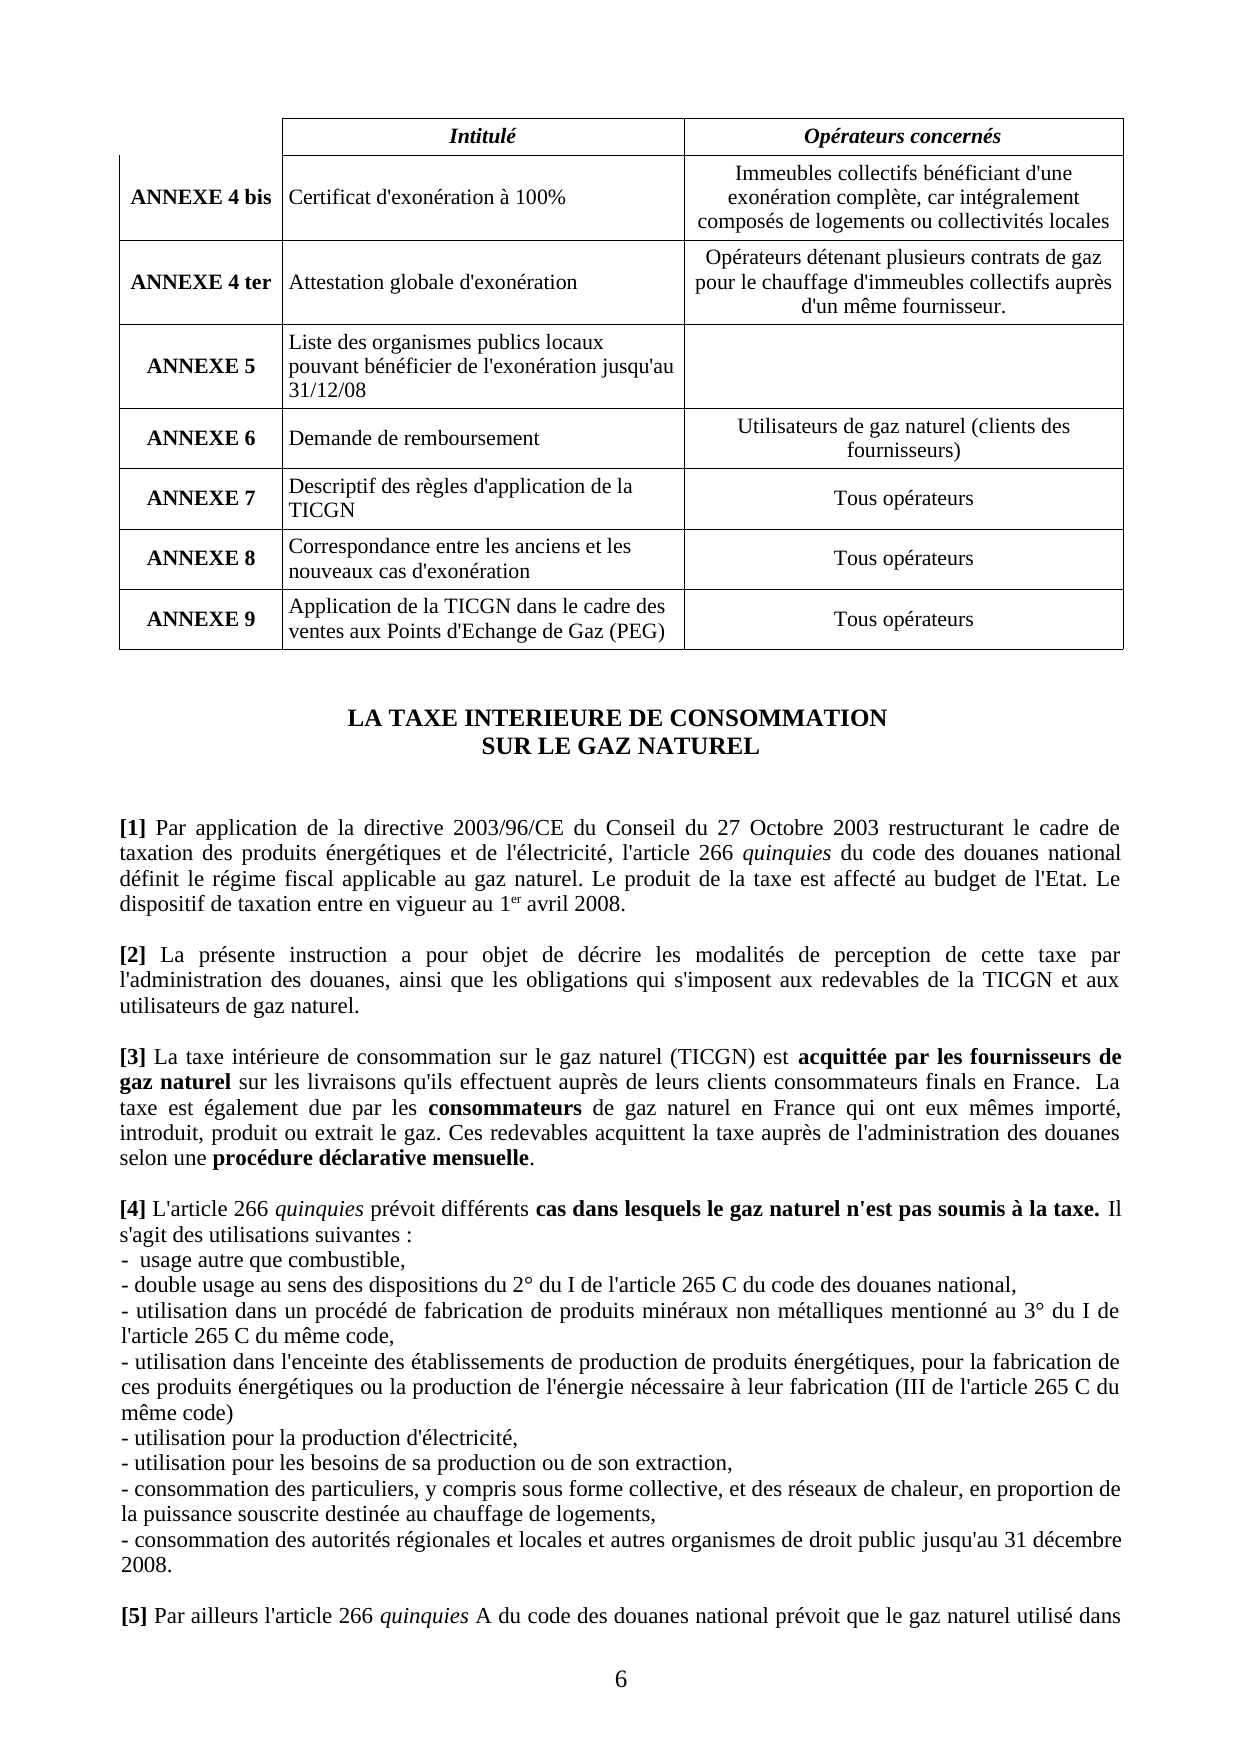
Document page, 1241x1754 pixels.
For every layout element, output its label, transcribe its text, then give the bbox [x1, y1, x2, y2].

table_header Intitulé [283, 119, 684, 155]
table_cell ANNEXE 7 [120, 469, 282, 528]
table_cell Utilisateurs de gaz naturel (clients des fournisseurs) [685, 409, 1123, 468]
table_cell ANNEXE 9 [120, 590, 282, 649]
text - utilisation dans l'enceinte des établissements de production de produits énergétiques, pour la fabrication de ces produits énergétiques ou la production de l'énergie nécessaire à leur fabrication (III de l'article 265 C du même code) [121, 1349, 1122, 1425]
table_cell Attestation globale d'exonération [283, 241, 684, 324]
table_cell Application de la TICGN dans le cadre des ventes aux Points d'Echange de Gaz (PEG) [283, 590, 684, 649]
text - consommation des particuliers, y compris sous forme collective, et des réseaux de chaleur, en proportion de la puissance souscrite destinée au chauffage de logements, [121, 1476, 1122, 1527]
text - double usage au sens des dispositions du 2° du I de l'article 265 C du code des douanes national, [121, 1272, 1122, 1298]
text [1] Par application de la directive 2003/96/CE du Conseil du 27 Octobre 2003 restructurant le cadre de taxation des produits énergétiques et de l'électricité, l'article 266 quinquies du code des douanes national définit le régime fiscal applicable au gaz naturel. Le produit de la taxe est affecté au budget de l'Etat. Le dispositif de taxation entre en vigueur au 1er avril 2008. [119, 815, 1122, 917]
table_cell Tous opérateurs [685, 530, 1123, 588]
table_cell ANNEXE 5 [120, 325, 282, 408]
text LA TAXE INTERIEURE DE CONSOMMATION [119, 704, 1122, 732]
table_cell Immeubles collectifs bénéficiant d'une exonération complète, car intégralement composés de logements ou collectivités locales [685, 156, 1123, 239]
table_cell [685, 325, 1123, 408]
text - usage autre que combustible, [121, 1247, 1122, 1272]
table_cell ANNEXE 6 [120, 409, 282, 468]
text - utilisation dans un procédé de fabrication de produits minéraux non métalliques mentionné au 3° du I de l'article 265 C du même code, [121, 1298, 1122, 1349]
text - utilisation pour la production d'électricité, [121, 1425, 1122, 1450]
table_cell ANNEXE 8 [120, 530, 282, 588]
text - utilisation pour les besoins de sa production ou de son extraction, [121, 1450, 1122, 1476]
table_cell Demande de remboursement [283, 409, 684, 468]
table_cell Tous opérateurs [685, 469, 1123, 528]
text [2] La présente instruction a pour objet de décrire les modalités de perception de cette taxe par l'administration des douanes, ainsi que les obligations qui s'imposent aux redevables de la TICGN et aux utilisateurs de gaz naturel. [119, 942, 1122, 1018]
table_cell Certificat d'exonération à 100% [283, 156, 684, 239]
table_cell Descriptif des règles d'application de la TICGN [283, 469, 684, 528]
table_cell Tous opérateurs [685, 590, 1123, 649]
table_cell Liste des organismes publics locaux pouvant bénéficier de l'exonération jusqu'au 31/12/08 [283, 325, 684, 408]
text SUR LE GAZ NATUREL [119, 732, 1122, 759]
text [3] La taxe intérieure de consommation sur le gaz naturel (TICGN) est acquittée par les fournisseurs de gaz naturel sur les livraisons qu'ils effectuent auprès de leurs clients consommateurs finals en France. La taxe est également due par les consommateurs de gaz naturel en France qui ont eux mêmes importé, introduit, produit ou extrait le gaz. Ces redevables acquittent la taxe auprès de l'administration des douanes selon une procédure déclarative mensuelle. [119, 1044, 1122, 1171]
text [4] L'article 266 quinquies prévoit différents cas dans lesquels le gaz naturel n'est pas soumis à la taxe. Il s'agit des utilisations suivantes : [119, 1196, 1122, 1247]
table_header Opérateurs concernés [685, 119, 1123, 155]
table_header [119, 118, 282, 155]
table_cell Opérateurs détenant plusieurs contrats de gaz pour le chauffage d'immeubles collectifs auprès d'un même fournisseur. [685, 241, 1123, 324]
table_cell ANNEXE 4 bis [120, 155, 282, 239]
table_cell ANNEXE 4 ter [120, 241, 282, 324]
table_cell Correspondance entre les anciens et les nouveaux cas d'exonération [283, 530, 684, 588]
text - consommation des autorités régionales et locales et autres organismes de droit public jusqu'au 31 décembre 2008. [121, 1527, 1122, 1577]
text [5] Par ailleurs l'article 266 quinquies A du code des douanes national prévoit que le gaz naturel utilisé dans [121, 1603, 1122, 1628]
